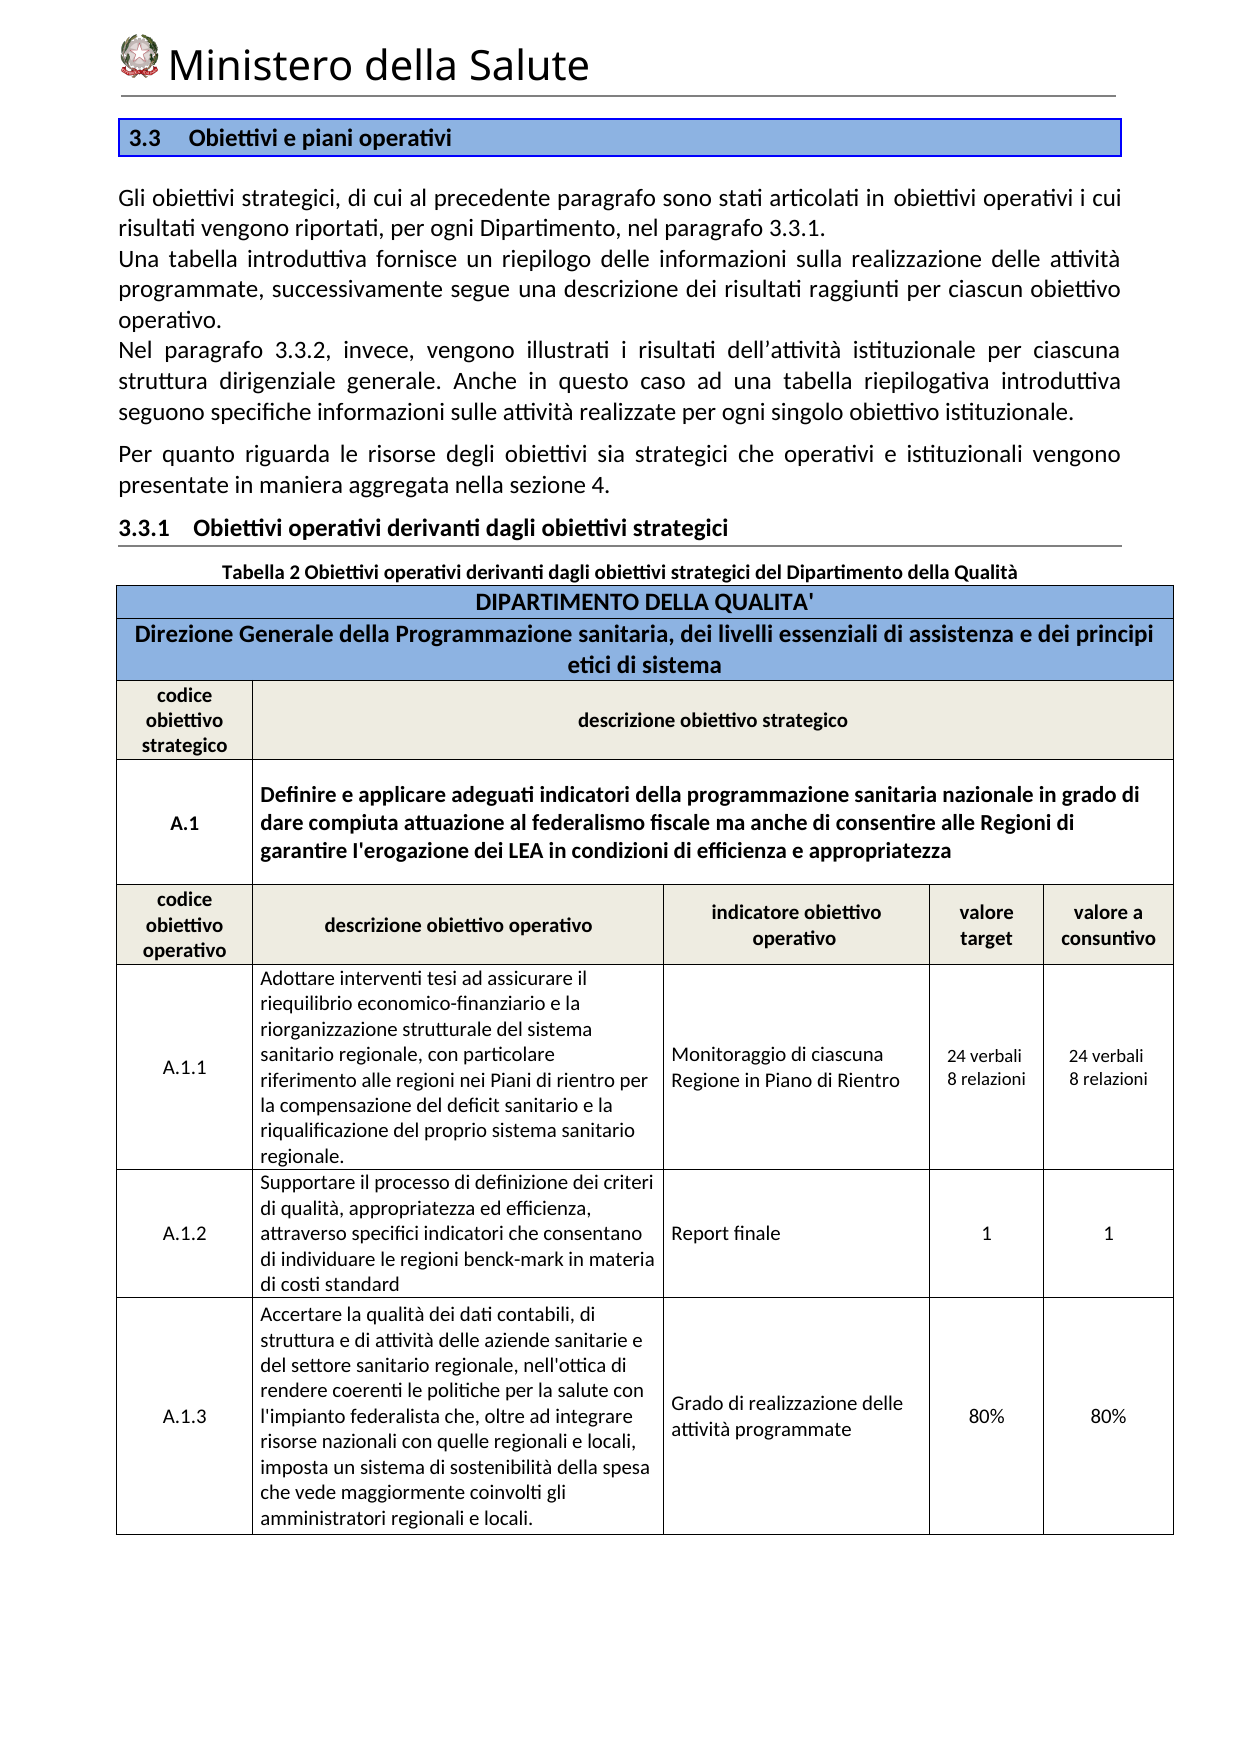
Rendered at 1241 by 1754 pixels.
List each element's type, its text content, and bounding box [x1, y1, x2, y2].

table_cell A.1.2 [117, 1170, 252, 1297]
table_cell Monitoraggio di ciascuna Regione in Piano di Rientro [664, 965, 929, 1168]
table_cell 24 verbali 8 relazioni [930, 965, 1043, 1168]
table_cell 1 [930, 1170, 1043, 1297]
text Tabella 2 Obiettivi operativi derivanti dagli obiettivi strategici del Dipartimento della Qualità [118, 559, 1122, 585]
table_cell Accertare la qualità dei dati contabili, di struttura e di attività delle aziende sanitarie e del settore sanitario regionale, nell'ottica di rendere coerenti le politiche per la salute con l'impianto federalista che, oltre ad integrare risorse nazionali con quelle regionali e locali, imposta un sistema di sostenibilità della spesa che vede maggiormente coinvolti gli amministratori regionali e locali. [253, 1298, 663, 1534]
table_header DIPARTIMENTO DELLA QUALITA' [117, 586, 1173, 618]
text Per quanto riguarda le risorse degli obiettivi sia strategici che operativi e istituzionali vengono presentate in maniera aggregata nella sezione 4. [118, 439, 1122, 500]
table_cell 24 verbali 8 relazioni [1044, 965, 1173, 1168]
table_cell indicatore obiettivo operativo [664, 885, 929, 964]
subtitle Obiettivi e piani operativi [120, 120, 1120, 155]
subtitle Obiettivi operativi derivanti dagli obiettivi strategici [118, 512, 1122, 545]
table_cell Report finale [664, 1170, 929, 1297]
table_cell Direzione Generale della Programmazione sanitaria, dei livelli essenziali di assistenza e dei principi etici di sistema [117, 619, 1173, 680]
table_cell codice obiettivo strategico [117, 681, 252, 759]
text Una tabella introduttiva fornisce un riepilogo delle informazioni sulla realizzazione delle attività programmate, successivamente segue una descrizione dei risultati raggiunti per ciascun obiettivo operativo. [118, 243, 1122, 334]
table_cell 80% [1044, 1298, 1173, 1534]
table_cell Definire e applicare adeguati indicatori della programmazione sanitaria nazionale in grado di dare compiuta attuazione al federalismo fiscale ma anche di consentire alle Regioni di garantire I'erogazione dei LEA in condizioni di efficienza e appropriatezza [253, 760, 1173, 884]
text Gli obiettivi strategici, di cui al precedente paragrafo sono stati articolati in obiettivi operativi i cui risultati vengono riportati, per ogni Dipartimento, nel paragrafo 3.3.1. [118, 182, 1122, 243]
table_cell descrizione obiettivo operativo [253, 885, 663, 964]
table_cell Grado di realizzazione delle attività programmate [664, 1298, 929, 1534]
text Nel paragrafo 3.3.2, invece, vengono illustrati i risultati dell’attività istituzionale per ciascuna struttura dirigenziale generale. Anche in questo caso ad una tabella riepilogativa introduttiva seguono specifiche informazioni sulle attività realizzate per ogni singolo obiettivo istituzionale. [118, 334, 1122, 426]
table_cell 1 [1044, 1170, 1173, 1297]
table_cell Supportare il processo di definizione dei criteri di qualità, appropriatezza ed efficienza, attraverso specifici indicatori che consentano di individuare le regioni benck-mark in materia di costi standard [253, 1170, 663, 1297]
table_cell A.1 [117, 760, 252, 884]
table_cell A.1.1 [117, 965, 252, 1168]
table_cell 80% [930, 1298, 1043, 1534]
table_cell valore a consuntivo [1044, 885, 1173, 964]
table_cell Adottare interventi tesi ad assicurare il riequilibrio economico-finanziario e la riorganizzazione strutturale del sistema sanitario regionale, con particolare riferimento alle regioni nei Piani di rientro per la compensazione del deficit sanitario e la riqualificazione del proprio sistema sanitario regionale. [253, 965, 663, 1168]
table_cell descrizione obiettivo strategico [253, 681, 1173, 759]
picture [119, 32, 161, 80]
table_cell codice obiettivo operativo [117, 885, 252, 964]
table_cell A.1.3 [117, 1298, 252, 1534]
table_cell valore target [930, 885, 1043, 964]
